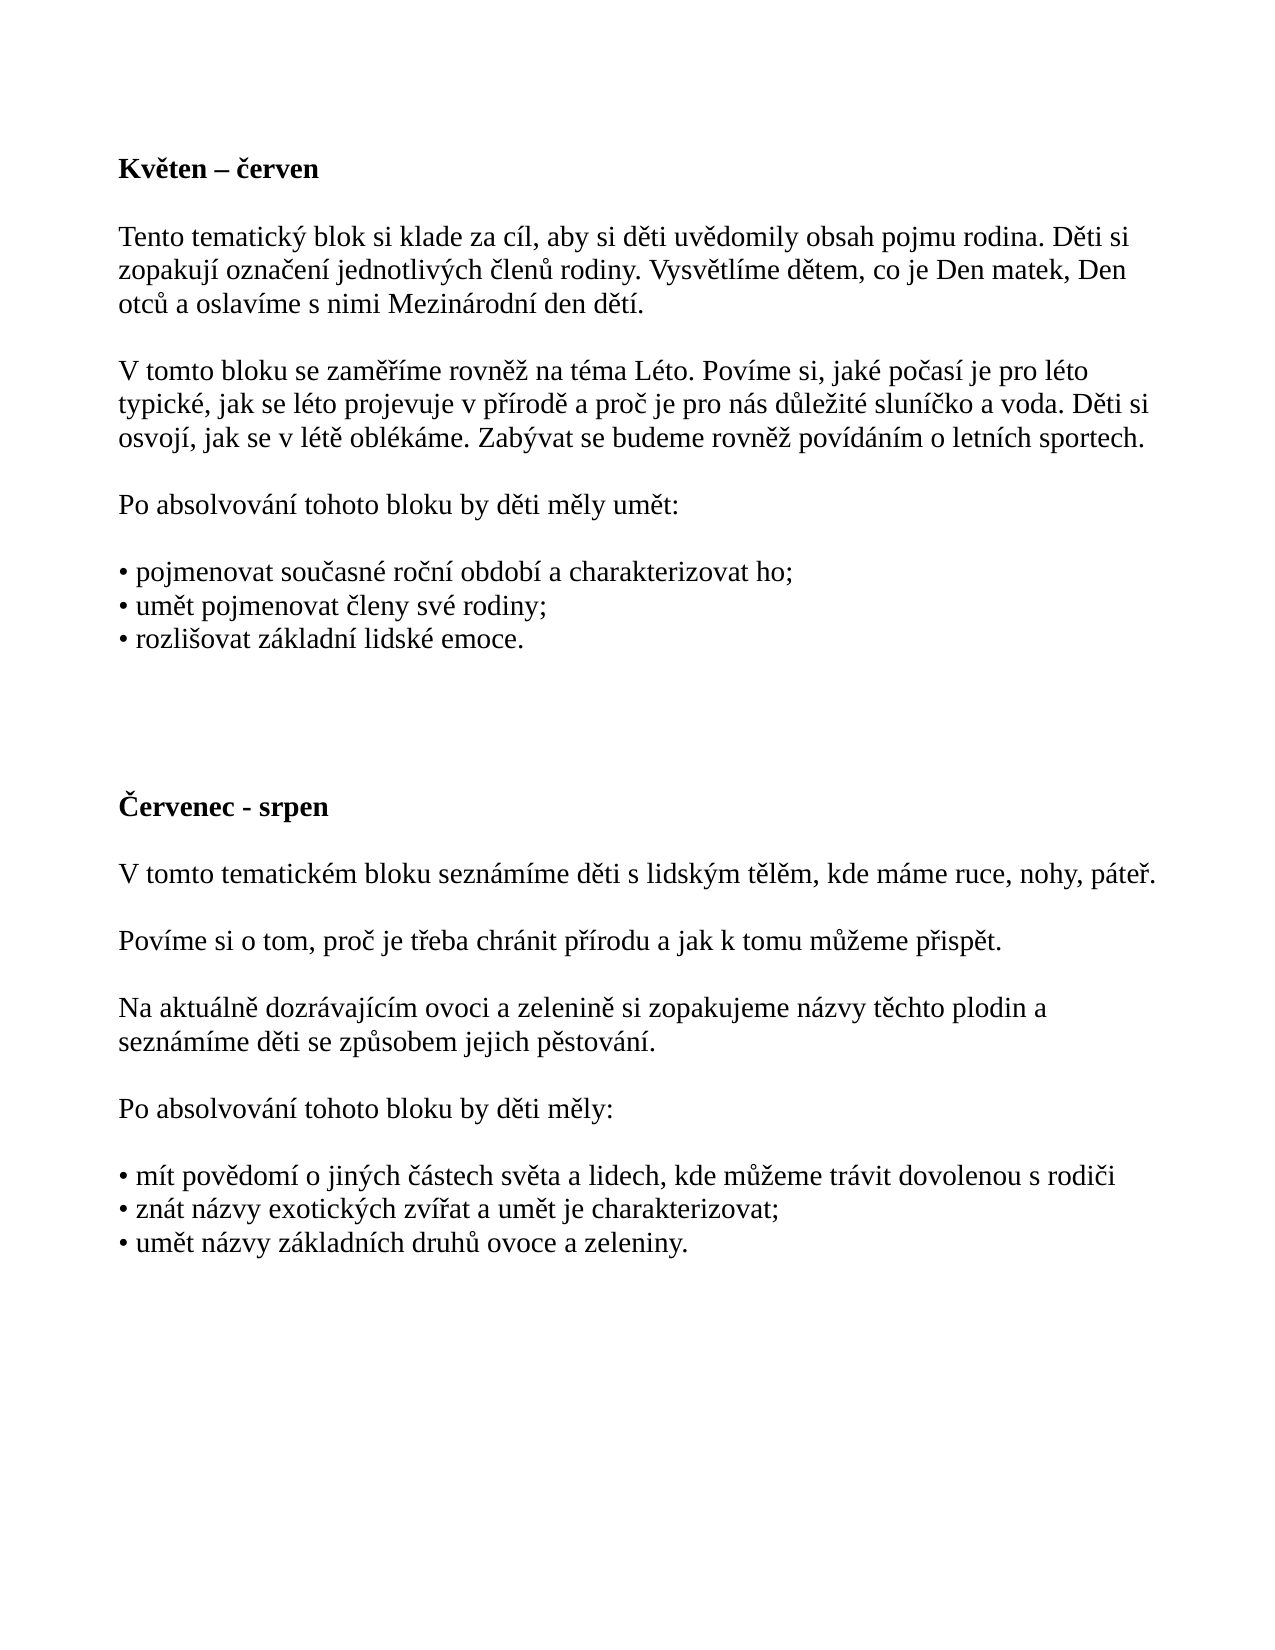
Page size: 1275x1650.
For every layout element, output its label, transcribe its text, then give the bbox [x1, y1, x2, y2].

text Povíme si o tom, proč je třeba chránit přírodu a jak k tomu můžeme přispět. [118, 923, 1157, 957]
text • rozlišovat základní lidské emoce. [118, 621, 1157, 655]
text • mít povědomí o jiných částech světa a lidech, kde můžeme trávit dovolenou s rodiči [118, 1158, 1157, 1191]
text • znát názvy exotických zvířat a umět je charakterizovat; [118, 1191, 1157, 1225]
text Červenec - srpen [118, 789, 1157, 822]
text V tomto tematickém bloku seznámíme děti s lidským tělěm, kde máme ruce, nohy, páteř. [118, 856, 1157, 889]
text Po absolvování tohoto bloku by děti měly: [118, 1091, 1157, 1124]
text • pojmenovat současné roční období a charakterizovat ho; [118, 554, 1157, 588]
text Květen – červen [118, 152, 1157, 185]
text V tomto bloku se zaměříme rovněž na téma Léto. Povíme si, jaké počasí je pro léto typické, jak se léto projevuje v přírodě a proč je pro nás důležité sluníčko a voda. Děti si osvojí, jak se v létě oblékáme. Zabývat se budeme rovněž povídáním o letních sportech. [118, 353, 1157, 453]
text Na aktuálně dozrávajícím ovoci a zelenině si zopakujeme názvy těchto plodin a seznámíme děti se způsobem jejich pěstování. [118, 990, 1157, 1057]
text Po absolvování tohoto bloku by děti měly umět: [118, 487, 1157, 521]
text • umět názvy základních druhů ovoce a zeleniny. [118, 1225, 1157, 1258]
text • umět pojmenovat členy své rodiny; [118, 588, 1157, 621]
text Tento tematický blok si klade za cíl, aby si děti uvědomily obsah pojmu rodina. Děti si zopakují označení jednotlivých členů rodiny. Vysvětlíme dětem, co je Den matek, Den otců a oslavíme s nimi Mezinárodní den dětí. [118, 219, 1157, 319]
